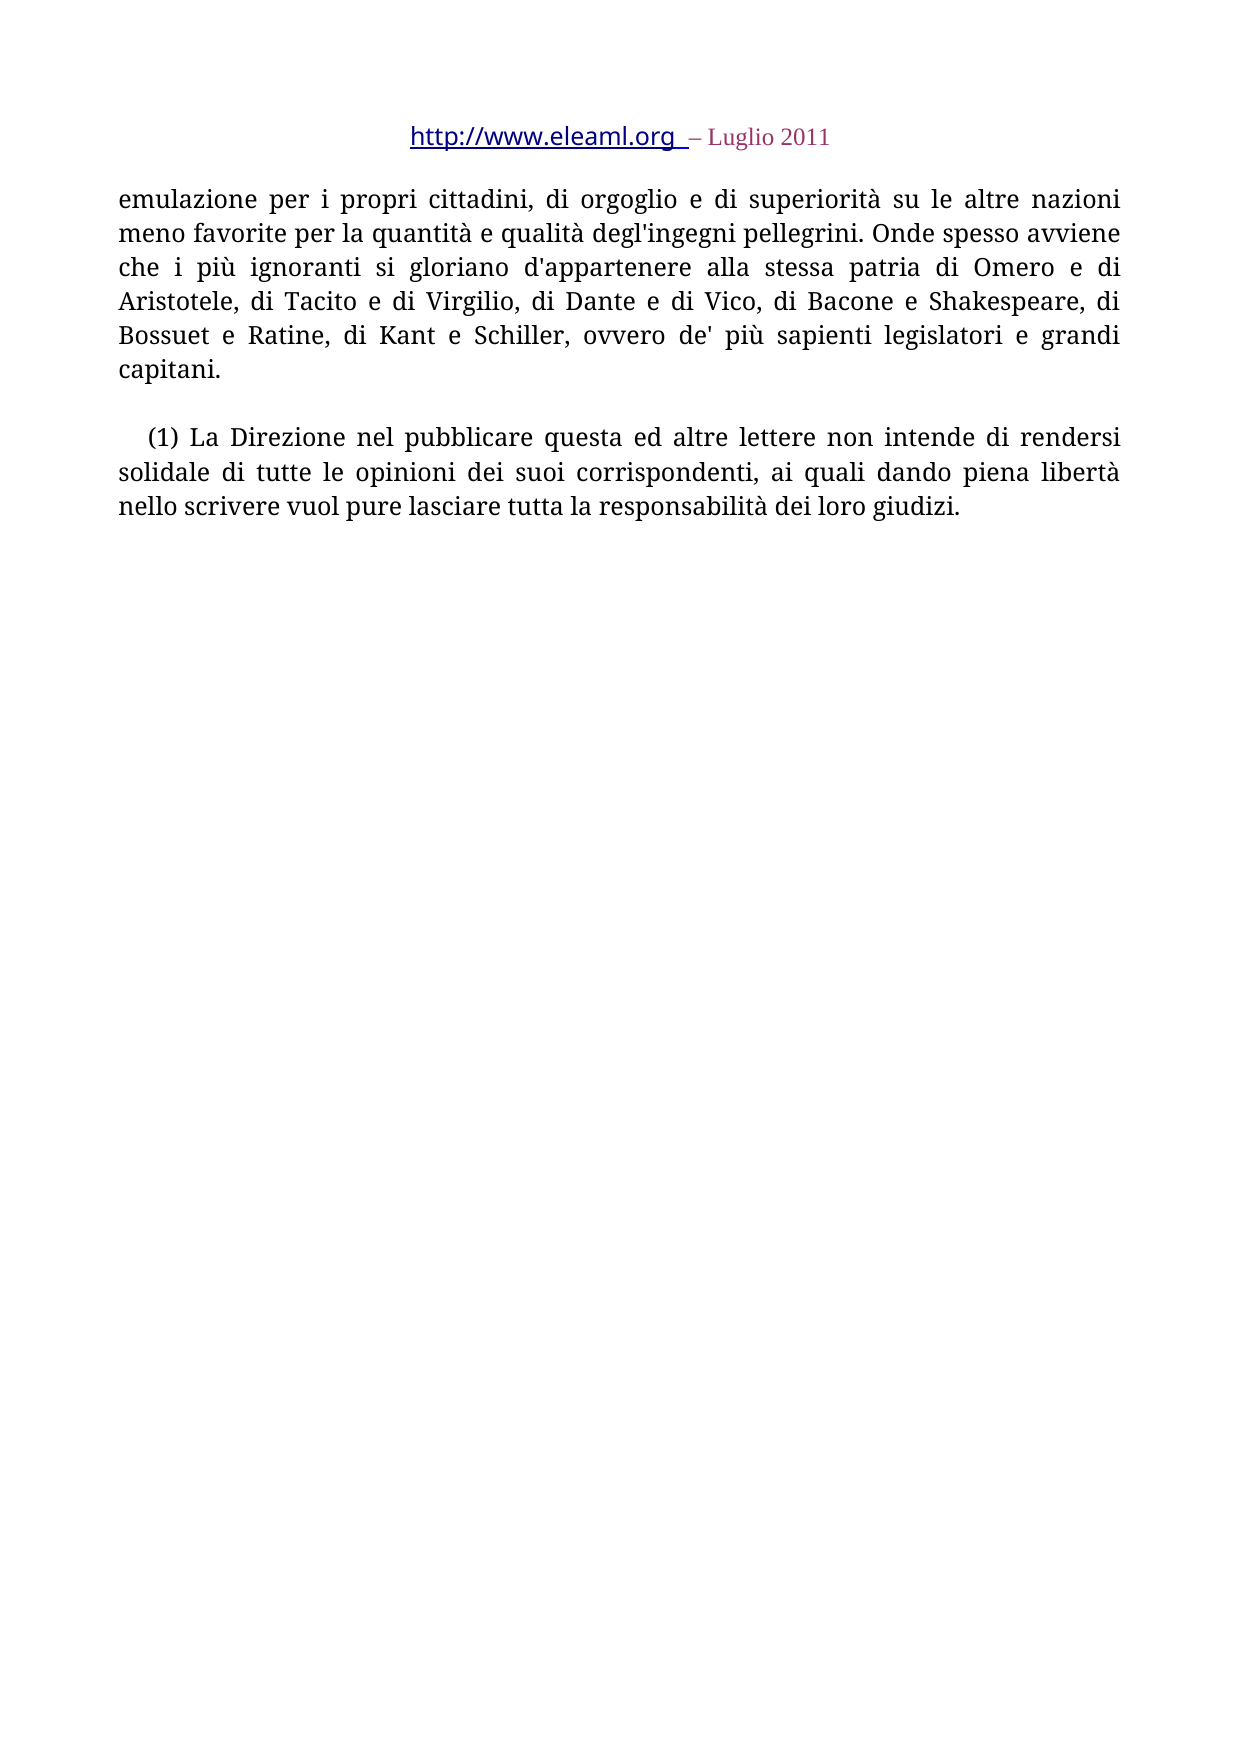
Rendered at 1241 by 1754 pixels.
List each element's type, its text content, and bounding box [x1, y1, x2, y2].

text emulazione per i propri cittadini, di orgoglio e di superiorità su le altre nazioni meno favorite per la quantità e qualità degl'ingegni pellegrini. Onde spesso avviene che i più ignoranti si gloriano d'appartenere alla stessa patria di Omero e di Aristotele, di Tacito e di Virgilio, di Dante e di Vico, di Bacone e Shakespeare, di Bossuet e Ratine, di Kant e Schiller, ovvero de' più sapienti legislatori e grandi capitani. [118, 182, 1122, 386]
text (1) La Direzione nel pubblicare questa ed altre lettere non intende di rendersi solidale di tutte le opinioni dei suoi corrispondenti, ai quali dando piena libertà nello scrivere vuol pure lasciare tutta la responsabilità dei loro giudizi. [118, 420, 1122, 522]
